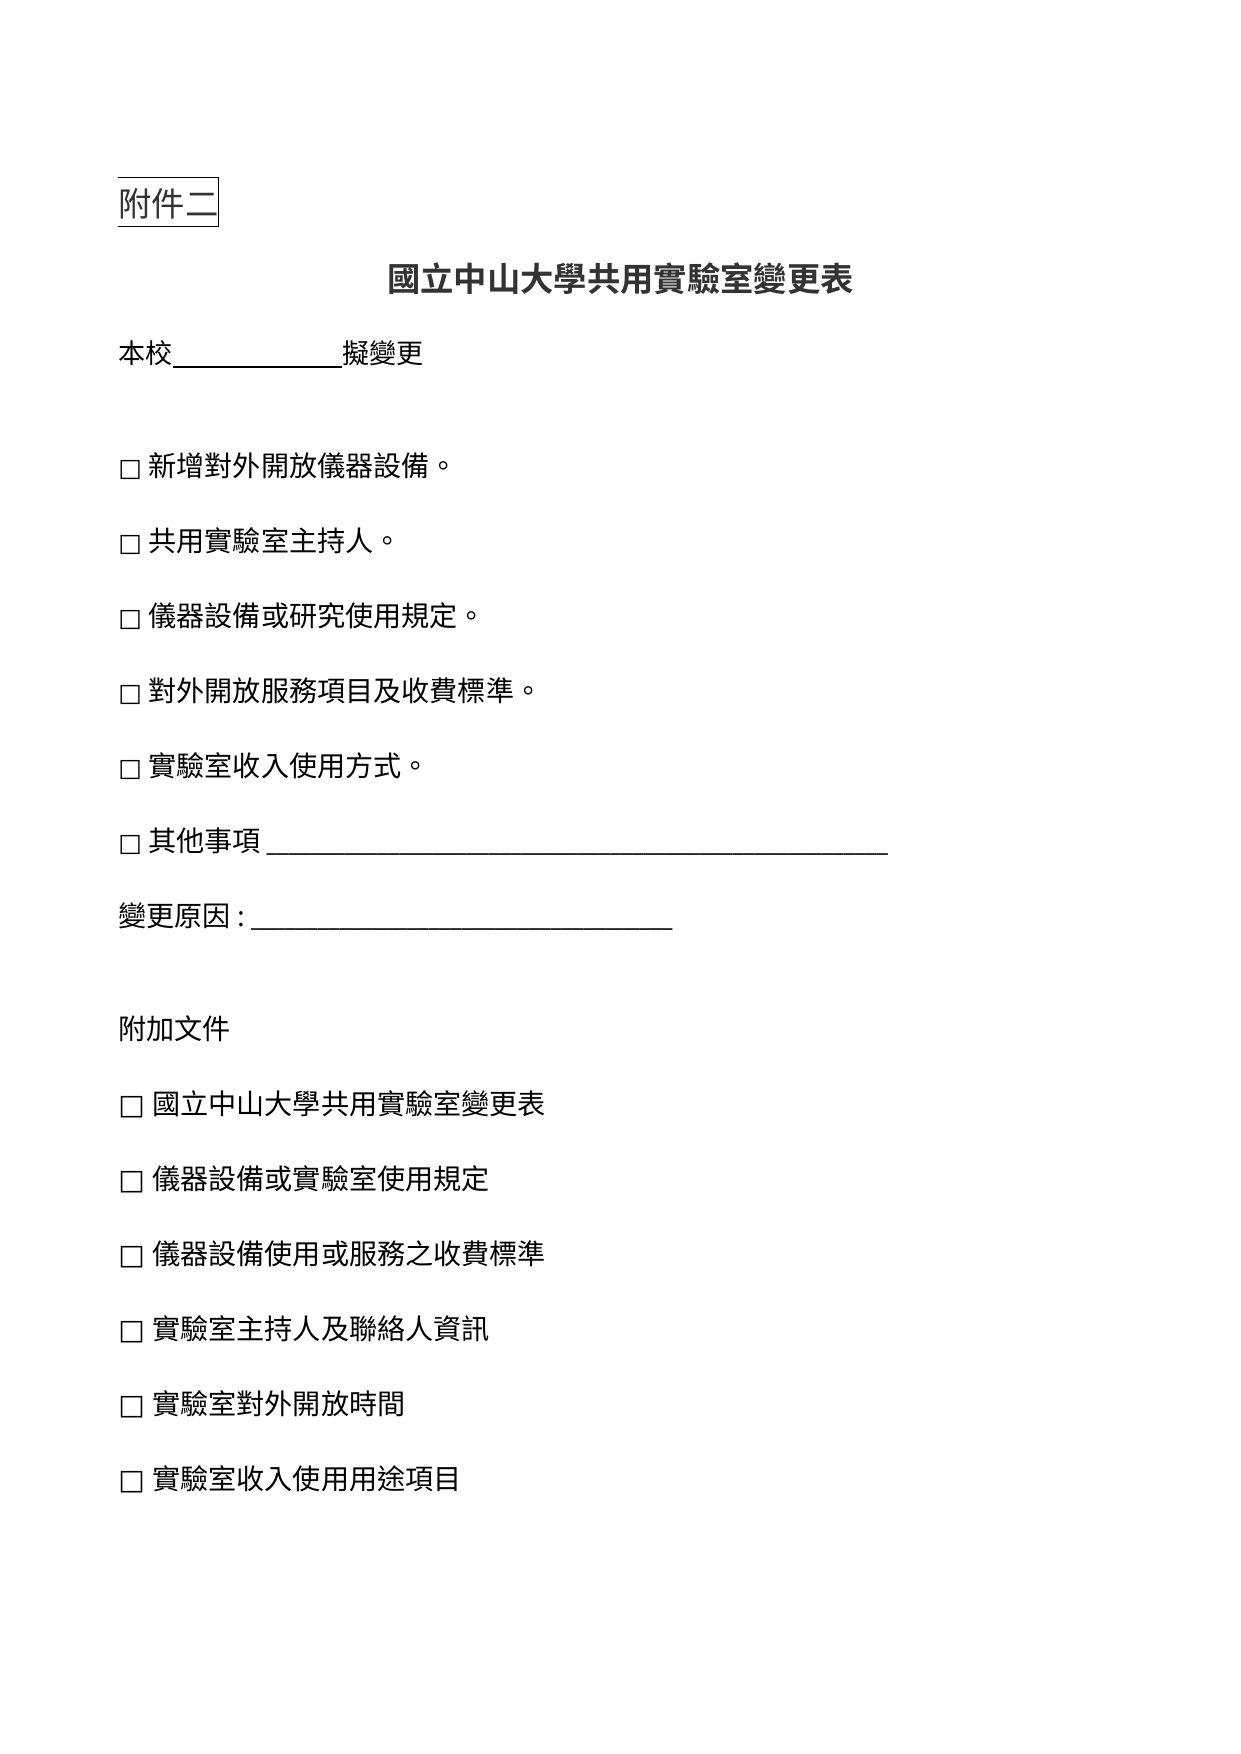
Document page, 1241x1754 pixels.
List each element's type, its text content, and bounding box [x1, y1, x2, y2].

text □ 新增對外開放儀器設備。 [118, 427, 1122, 502]
text □ 儀器設備或實驗室使用規定 [118, 1139, 1122, 1214]
text 國立中山大學共用實驗室變更表 [118, 239, 1122, 314]
text □ 實驗室主持人及聯絡人資訊 [118, 1289, 1122, 1364]
text 本校 擬變更 [118, 314, 1122, 389]
text □ 其他事項 ________________________________________________________ [118, 802, 1122, 877]
text □ 實驗室收入使用方式。 [118, 727, 1122, 802]
text 變更原因 : ______________________________________ [118, 877, 1122, 952]
text 附加文件 [118, 989, 1122, 1064]
text □ 實驗室收入使用用途項目 [118, 1439, 1122, 1514]
text □ 儀器設備或研究使用規定。 [118, 577, 1122, 652]
text □ 共用實驗室主持人。 [118, 502, 1122, 577]
text □ 實驗室對外開放時間 [118, 1364, 1122, 1439]
text □ 對外開放服務項目及收費標準。 [118, 652, 1122, 727]
text □ 儀器設備使用或服務之收費標準 [118, 1214, 1122, 1289]
text □ 國立中山大學共用實驗室變更表 [118, 1064, 1122, 1139]
text 附件二 [118, 164, 1122, 239]
